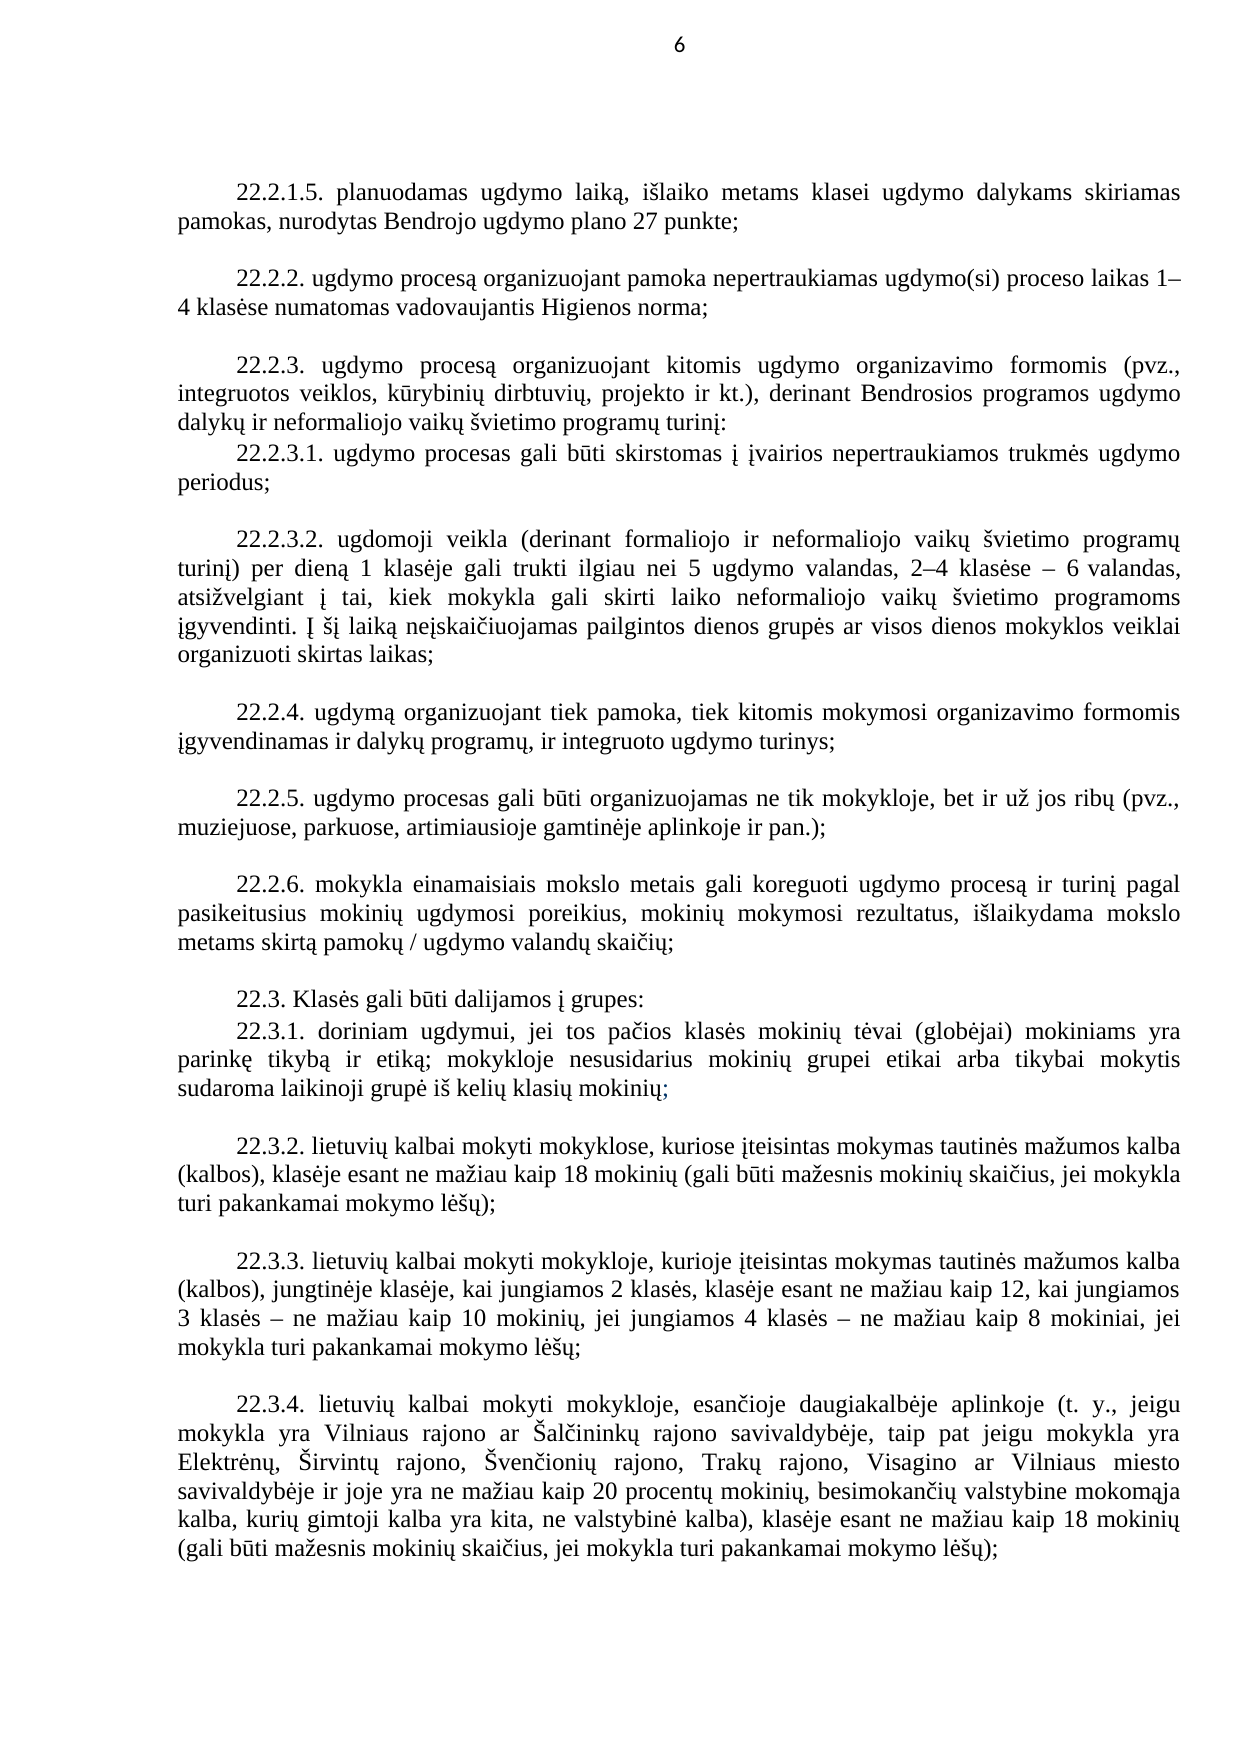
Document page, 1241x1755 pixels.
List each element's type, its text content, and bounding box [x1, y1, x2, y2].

text 22.3.4. lietuvių kalbai mokyti mokykloje, esančioje daugiakalbėje aplinkoje (t. y., jeigu mokykla yra Vilniaus rajono ar Šalčininkų rajono savivaldybėje, taip pat jeigu mokykla yra Elektrėnų, Širvintų rajono, Švenčionių rajono, Trakų rajono, Visagino ar Vilniaus miesto savivaldybėje ir joje yra ne mažiau kaip 20 procentų mokinių, besimokančių valstybine mokomąja kalba, kurių gimtoji kalba yra kita, ne valstybinė kalba), klasėje esant ne mažiau kaip 18 mokinių (gali būti mažesnis mokinių skaičius, jei mokykla turi pakankamai mokymo lėšų); [177, 1389, 1181, 1562]
text 22.3.3. lietuvių kalbai mokyti mokykloje, kurioje įteisintas mokymas tautinės mažumos kalba (kalbos), jungtinėje klasėje, kai jungiamos 2 klasės, klasėje esant ne mažiau kaip 12, kai jungiamos 3 klasės – ne mažiau kaip 10 mokinių, jei jungiamos 4 klasės – ne mažiau kaip 8 mokiniai, jei mokykla turi pakankamai mokymo lėšų; [177, 1246, 1181, 1361]
text 22.3.2. lietuvių kalbai mokyti mokyklose, kuriose įteisintas mokymas tautinės mažumos kalba (kalbos), klasėje esant ne mažiau kaip 18 mokinių (gali būti mažesnis mokinių skaičius, jei mokykla turi pakankamai mokymo lėšų); [177, 1131, 1181, 1217]
text 22.3.1. doriniam ugdymui, jei tos pačios klasės mokinių tėvai (globėjai) mokiniams yra parinkę tikybą ir etiką; mokykloje nesusidarius mokinių grupei etikai arba tikybai mokytis sudaroma laikinoji grupė iš kelių klasių mokinių; [177, 1016, 1181, 1102]
text 22.3. Klasės gali būti dalijamos į grupes: [177, 984, 1181, 1013]
text 22.2.3. ugdymo procesą organizuojant kitomis ugdymo organizavimo formomis (pvz., integruotos veiklos, kūrybinių dirbtuvių, projekto ir kt.), derinant Bendrosios programos ugdymo dalykų ir neformaliojo vaikų švietimo programų turinį: [177, 350, 1181, 436]
text 22.2.3.1. ugdymo procesas gali būti skirstomas į įvairios nepertraukiamos trukmės ugdymo periodus; [177, 438, 1181, 496]
text 22.2.1.5. planuodamas ugdymo laiką, išlaiko metams klasei ugdymo dalykams skiriamas pamokas, nurodytas Bendrojo ugdymo plano 27 punkte; [177, 177, 1181, 235]
text 22.2.6. mokykla einamaisiais mokslo metais gali koreguoti ugdymo procesą ir turinį pagal pasikeitusius mokinių ugdymosi poreikius, mokinių mokymosi rezultatus, išlaikydama mokslo metams skirtą pamokų / ugdymo valandų skaičių; [177, 869, 1181, 956]
text 22.2.5. ugdymo procesas gali būti organizuojamas ne tik mokykloje, bet ir už jos ribų (pvz., muziejuose, parkuose, artimiausioje gamtinėje aplinkoje ir pan.); [177, 783, 1181, 841]
text 22.2.4. ugdymą organizuojant tiek pamoka, tiek kitomis mokymosi organizavimo formomis įgyvendinamas ir dalykų programų, ir integruoto ugdymo turinys; [177, 697, 1181, 754]
text 22.2.2. ugdymo procesą organizuojant pamoka nepertraukiamas ugdymo(si) proceso laikas 1–4 klasėse numatomas vadovaujantis Higienos norma; [177, 263, 1181, 321]
text 22.2.3.2. ugdomoji veikla (derinant formaliojo ir neformaliojo vaikų švietimo programų turinį) per dieną 1 klasėje gali trukti ilgiau nei 5 ugdymo valandas, 2–4 klasėse – 6 valandas, atsižvelgiant į tai, kiek mokykla gali skirti laiko neformaliojo vaikų švietimo programoms įgyvendinti. Į šį laiką neįskaičiuojamas pailgintos dienos grupės ar visos dienos mokyklos veiklai organizuoti skirtas laikas; [177, 524, 1181, 668]
